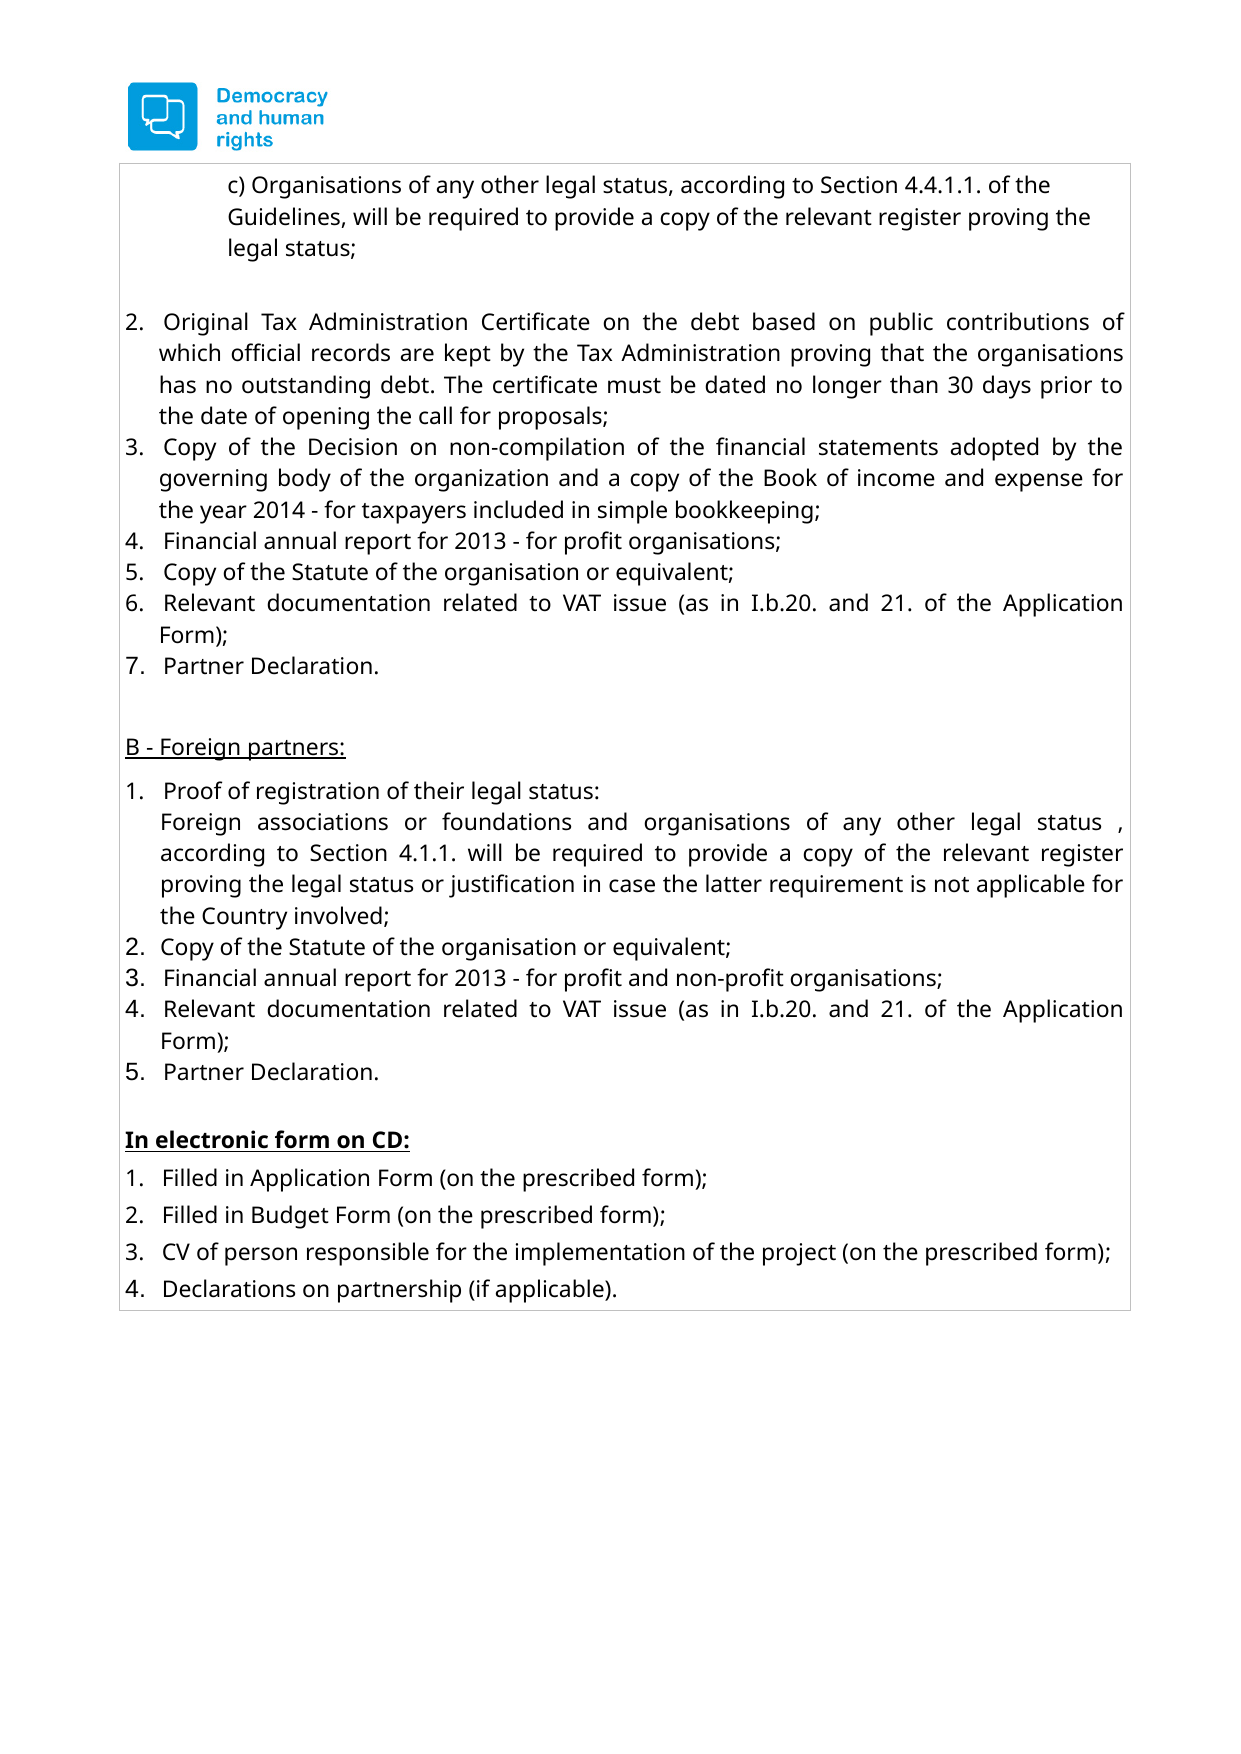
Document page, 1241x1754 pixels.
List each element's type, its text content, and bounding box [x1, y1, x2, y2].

picture [118, 75, 410, 159]
table_header c) Organisations of any other legal status, according to Section 4.4.1.1. of the Guidelines, will be required to provide a copy of the relevant register proving the legal status; Original Tax Administration Certificate on the debt based on public contributions of which official records are kept by the Tax Administration proving that the organisations has no outstanding debt. The certificate must be dated no longer than 30 days prior to the date of opening the call for proposals; Copy of the Decision on non-compilation of the financial statements adopted by the governing body of the organization and a copy of the Book of income and expense for the year 2014 - for taxpayers included in simple bookkeeping; Financial annual report for 2013 - for profit organisations; Copy of the Statute of the organisation or equivalent; Relevant documentation related to VAT issue (as in I.b.20. and 21. of the Application Form); Partner Declaration. B - Foreign partners: Proof of registration of their legal status: Foreign associations or foundations and organisations of any other legal status , according to Section 4.1.1. will be required to provide a copy of the relevant register proving the legal status or justification in case the latter requirement is not applicable for the Country involved; Copy of the Statute of the organisation or equivalent; Financial annual report for 2013 - for profit and non-profit organisations; Relevant documentation related to VAT issue (as in I.b.20. and 21. of the Application Form); Partner Declaration. In electronic form on CD: Filled in Application Form (on the prescribed form); Filled in Budget Form (on the prescribed form); CV of person responsible for the implementation of the project (on the prescribed form); Declarations on partnership (if applicable). [120, 164, 1130, 1310]
